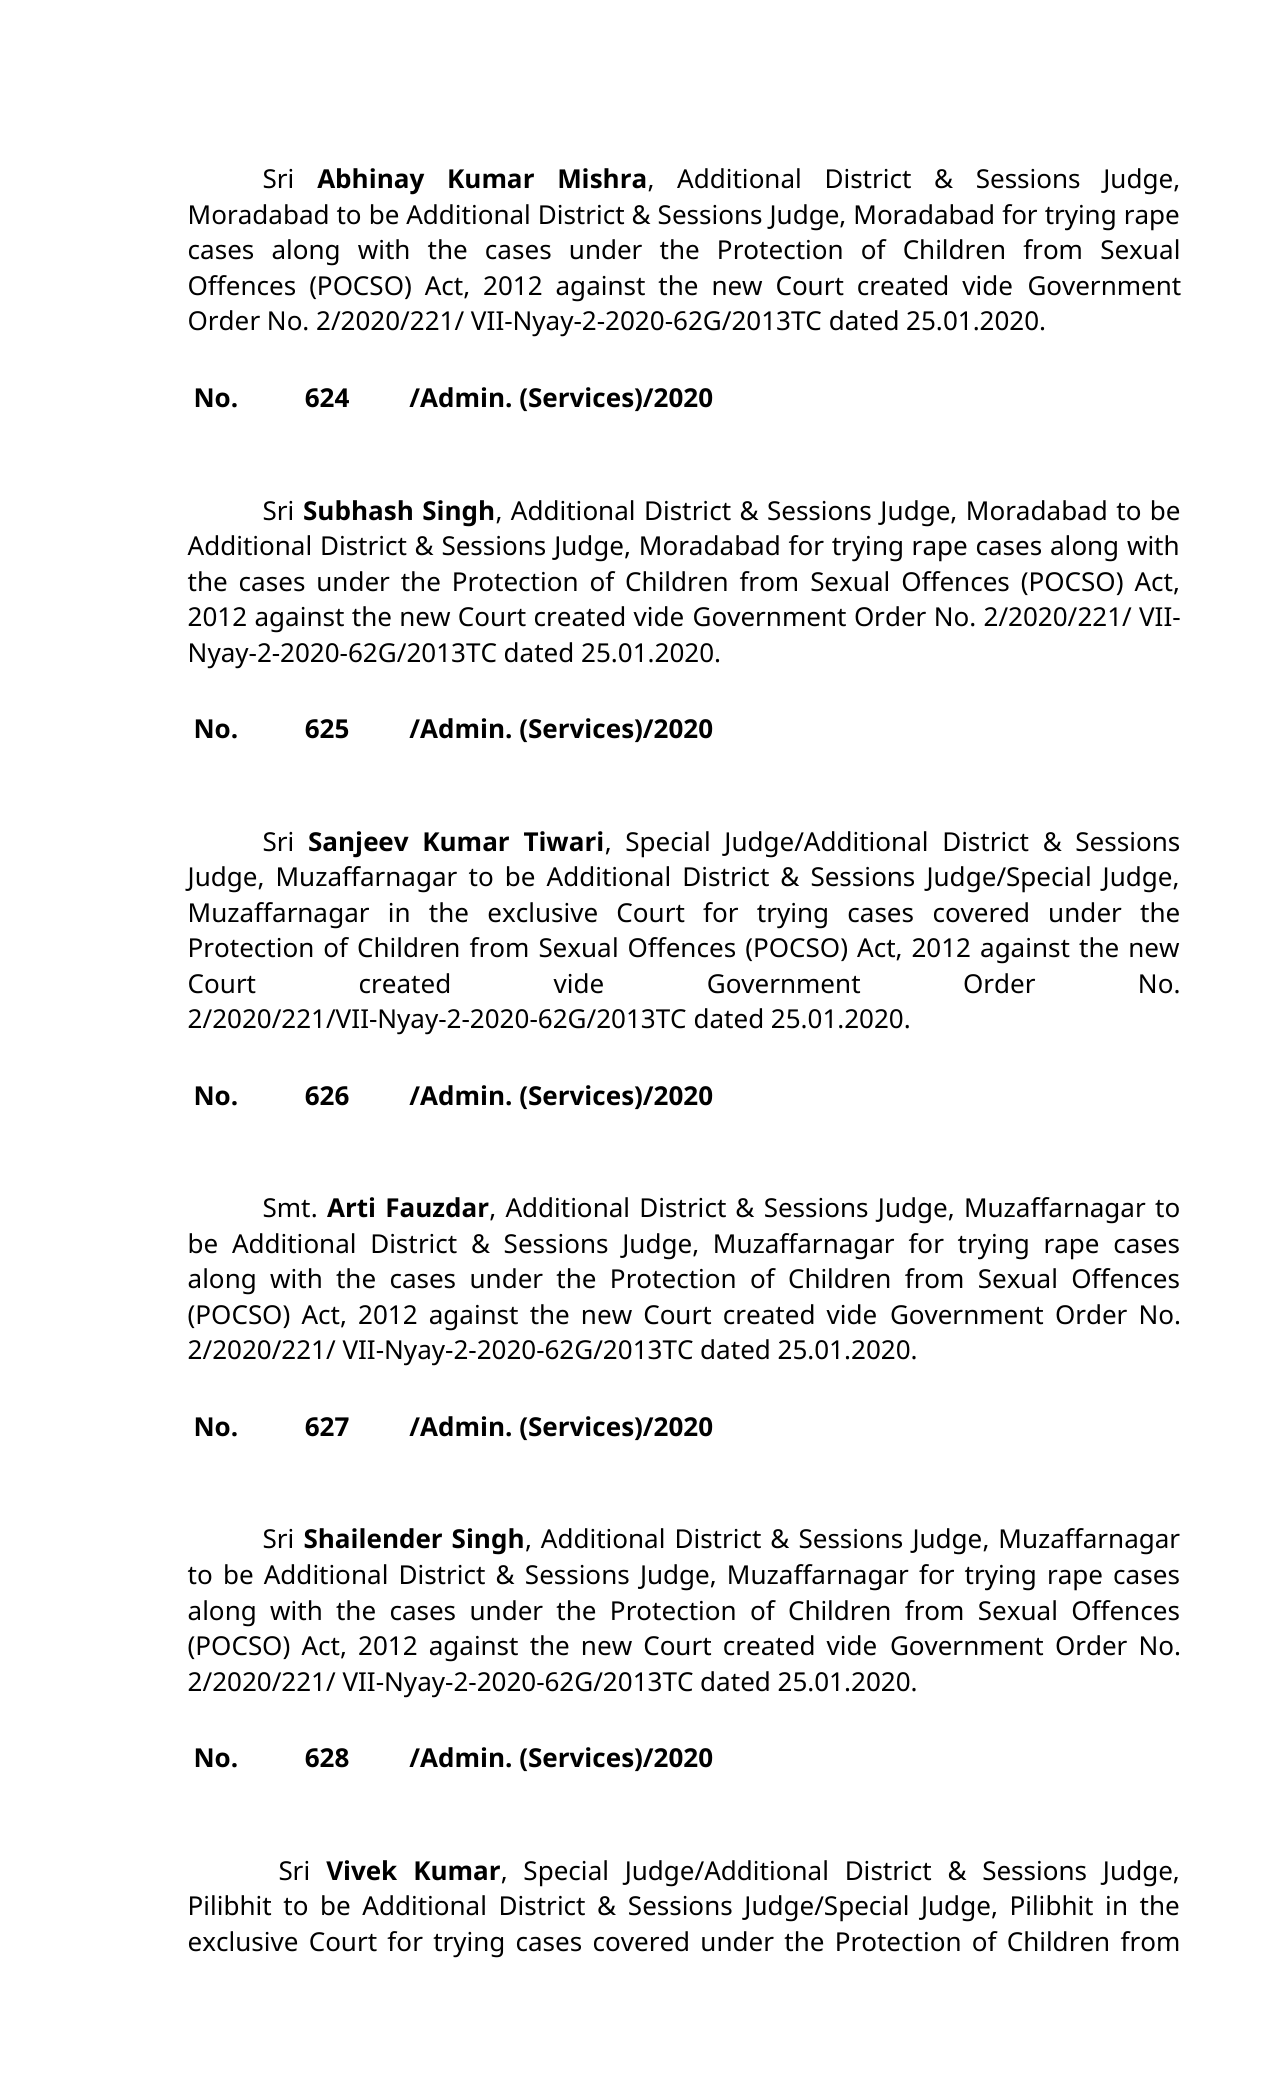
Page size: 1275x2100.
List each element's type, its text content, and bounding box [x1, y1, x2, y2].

table_header [261, 1072, 403, 1154]
text Sri Vivek Kumar, Special Judge/Additional District & Sessions Judge, Pilibhit to be Additional District & Sessions Judge/Special Judge, Pilibhit in the exclusive Court for trying cases covered under the Protection of Children from [187, 1852, 1181, 1959]
text Sri Abhinay Kumar Mishra, Additional District & Sessions Judge, Moradabad to be Additional District & Sessions Judge, Moradabad for trying rape cases along with the cases under the Protection of Children from Sexual Offences (POCSO) Act, 2012 against the new Court created vide Government Order No. 2/2020/221/ VII-Nyay-2-2020-62G/2013TC dated 25.01.2020. [187, 161, 1181, 338]
text Sri Shailender Singh, Additional District & Sessions Judge, Muzaffarnagar to be Additional District & Sessions Judge, Muzaffarnagar for trying rape cases along with the cases under the Protection of Children from Sexual Offences (POCSO) Act, 2012 against the new Court created vide Government Order No. 2/2020/221/ VII-Nyay-2-2020-62G/2013TC dated 25.01.2020. [187, 1521, 1181, 1699]
table_header No. [188, 374, 261, 457]
table_header [261, 1734, 403, 1817]
table_header [261, 1403, 403, 1486]
table_header No. [188, 1072, 261, 1154]
text Sri Subhash Singh, Additional District & Sessions Judge, Moradabad to be Additional District & Sessions Judge, Moradabad for trying rape cases along with the cases under the Protection of Children from Sexual Offences (POCSO) Act, 2012 against the new Court created vide Government Order No. 2/2020/221/ VII-Nyay-2-2020-62G/2013TC dated 25.01.2020. [187, 492, 1181, 670]
table_header /Admin. (Services)/2020 [404, 1072, 762, 1154]
table_header /Admin. (Services)/2020 [404, 374, 762, 457]
table_header [261, 374, 403, 457]
table_header No. [188, 705, 261, 788]
table_header /Admin. (Services)/2020 [404, 1734, 762, 1817]
table_header [261, 705, 403, 788]
text Sri Sanjeev Kumar Tiwari, Special Judge/Additional District & Sessions Judge, Muzaffarnagar to be Additional District & Sessions Judge/Special Judge, Muzaffarnagar in the exclusive Court for trying cases covered under the Protection of Children from Sexual Offences (POCSO) Act, 2012 against the new Court created vide Government Order No. 2/2020/221/VII-Nyay-2-2020-62G/2013TC dated 25.01.2020. [187, 823, 1181, 1036]
table_header No. [188, 1403, 261, 1486]
table_header /Admin. (Services)/2020 [404, 1403, 762, 1486]
table_header /Admin. (Services)/2020 [404, 705, 762, 788]
text Smt. Arti Fauzdar, Additional District & Sessions Judge, Muzaffarnagar to be Additional District & Sessions Judge, Muzaffarnagar for trying rape cases along with the cases under the Protection of Children from Sexual Offences (POCSO) Act, 2012 against the new Court created vide Government Order No. 2/2020/221/ VII-Nyay-2-2020-62G/2013TC dated 25.01.2020. [187, 1190, 1181, 1367]
table_header No. [188, 1734, 261, 1817]
